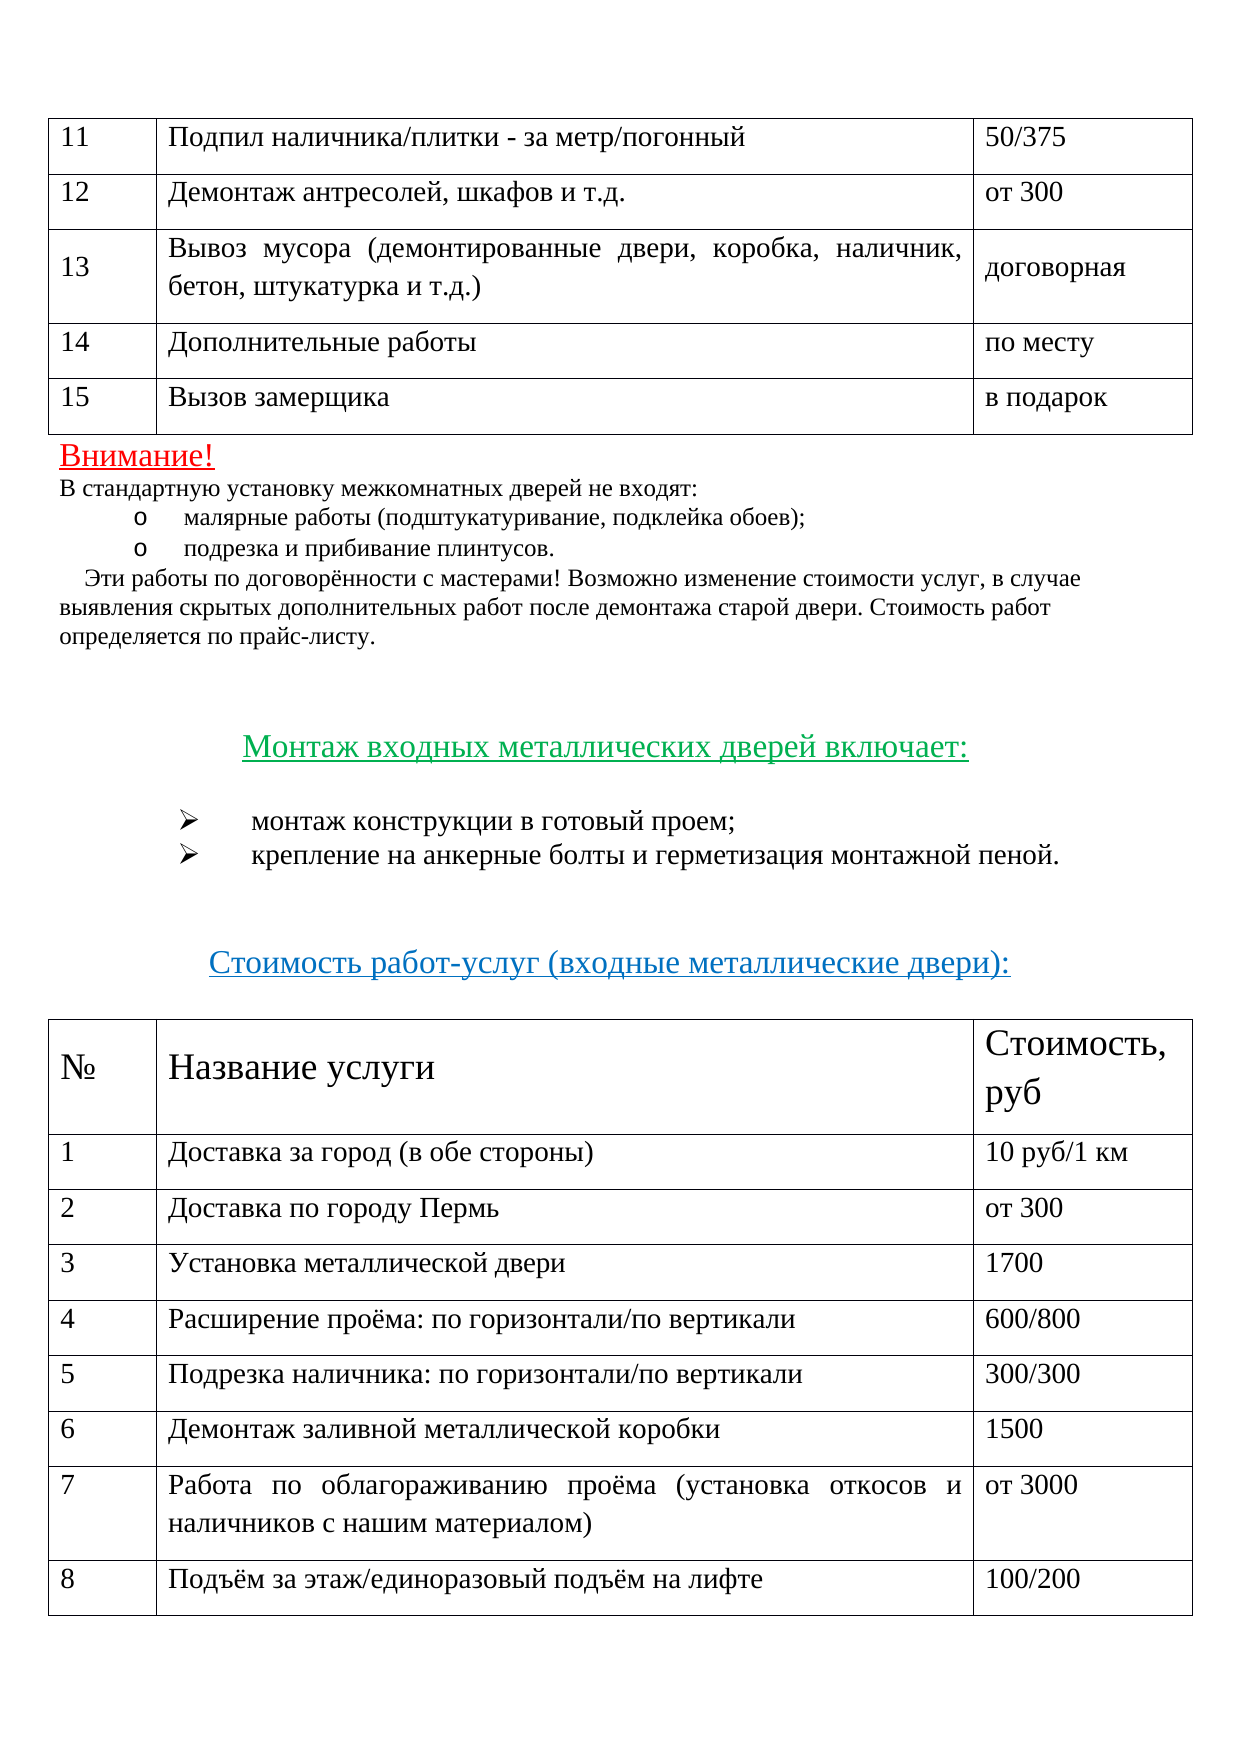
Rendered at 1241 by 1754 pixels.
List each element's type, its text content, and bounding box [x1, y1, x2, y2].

text Монтаж входных металлических дверей включает: [59, 726, 1152, 765]
table_cell 12 [49, 175, 156, 229]
list подрезка и прибивание плинтусов. [133, 533, 1152, 563]
table_cell Расширение проёма: по горизонтали/по вертикали [157, 1301, 973, 1355]
table_cell Установка металлической двери [157, 1245, 973, 1300]
table_cell 300/300 [974, 1356, 1192, 1411]
table_cell Доставка по городу Пермь [157, 1190, 973, 1244]
table_cell 100/200 [974, 1561, 1192, 1615]
table_cell Подрезка наличника: по горизонтали/по вертикали [157, 1356, 973, 1411]
table_cell 600/800 [974, 1301, 1192, 1355]
table_cell договорная [974, 230, 1192, 323]
table_cell Демонтаж антресолей, шкафов и т.д. [157, 175, 973, 229]
table_cell 14 [49, 324, 156, 378]
table_cell от 300 [974, 175, 1192, 229]
table_cell от 3000 [974, 1467, 1192, 1560]
text Эти работы по договорённости с мастерами! Возможно изменение стоимости услуг, в случае выявления скрытых дополнительных работ после демонтажа старой двери. Стоимость работ определяется по прайс-листу. [59, 563, 1152, 650]
table_cell 6 [49, 1412, 156, 1466]
table_cell Работа по облагораживанию проёма (установка откосов и наличников с нашим материалом) [157, 1467, 973, 1560]
text Стоимость работ-услуг (входные металлические двери): [59, 942, 1152, 981]
table_header № [49, 1020, 156, 1133]
table_cell 1500 [974, 1412, 1192, 1466]
table_cell от 300 [974, 1190, 1192, 1244]
table_cell Демонтаж заливной металлической коробки [157, 1412, 973, 1466]
list малярные работы (подштукатуривание, подклейка обоев); [133, 502, 1152, 533]
table_cell 1 [49, 1135, 156, 1189]
table_cell 2 [49, 1190, 156, 1244]
table_header Название услуги [157, 1020, 973, 1133]
table_cell 3 [49, 1245, 156, 1300]
table_cell 15 [49, 379, 156, 434]
text Внимание! [59, 435, 1152, 473]
list монтаж конструкции в готовый проем; [177, 803, 1152, 837]
table_cell 11 [49, 119, 156, 173]
table_cell 10 руб/1 км [974, 1135, 1192, 1189]
table_cell в подарок [974, 379, 1192, 434]
table_cell Подъём за этаж/единоразовый подъём на лифте [157, 1561, 973, 1615]
table_cell 5 [49, 1356, 156, 1411]
table_cell Вызов замерщика [157, 379, 973, 434]
table_cell Подпил наличника/плитки - за метр/погонный [157, 119, 973, 173]
table_cell Дополнительные работы [157, 324, 973, 378]
list крепление на анкерные болты и герметизация монтажной пеной. [177, 837, 1152, 870]
table_cell Доставка за город (в обе стороны) [157, 1135, 973, 1189]
table_cell 4 [49, 1301, 156, 1355]
table_cell 50/375 [974, 119, 1192, 173]
table_cell Вывоз мусора (демонтированные двери, коробка, наличник, бетон, штукатурка и т.д.) [157, 230, 973, 323]
table_cell 7 [49, 1467, 156, 1560]
table_cell 1700 [974, 1245, 1192, 1300]
table_header Стоимость, руб [974, 1020, 1192, 1133]
text В стандартную установку межкомнатных дверей не входят: [59, 473, 1152, 502]
table_cell 8 [49, 1561, 156, 1615]
table_cell 13 [49, 230, 156, 323]
table_cell по месту [974, 324, 1192, 378]
